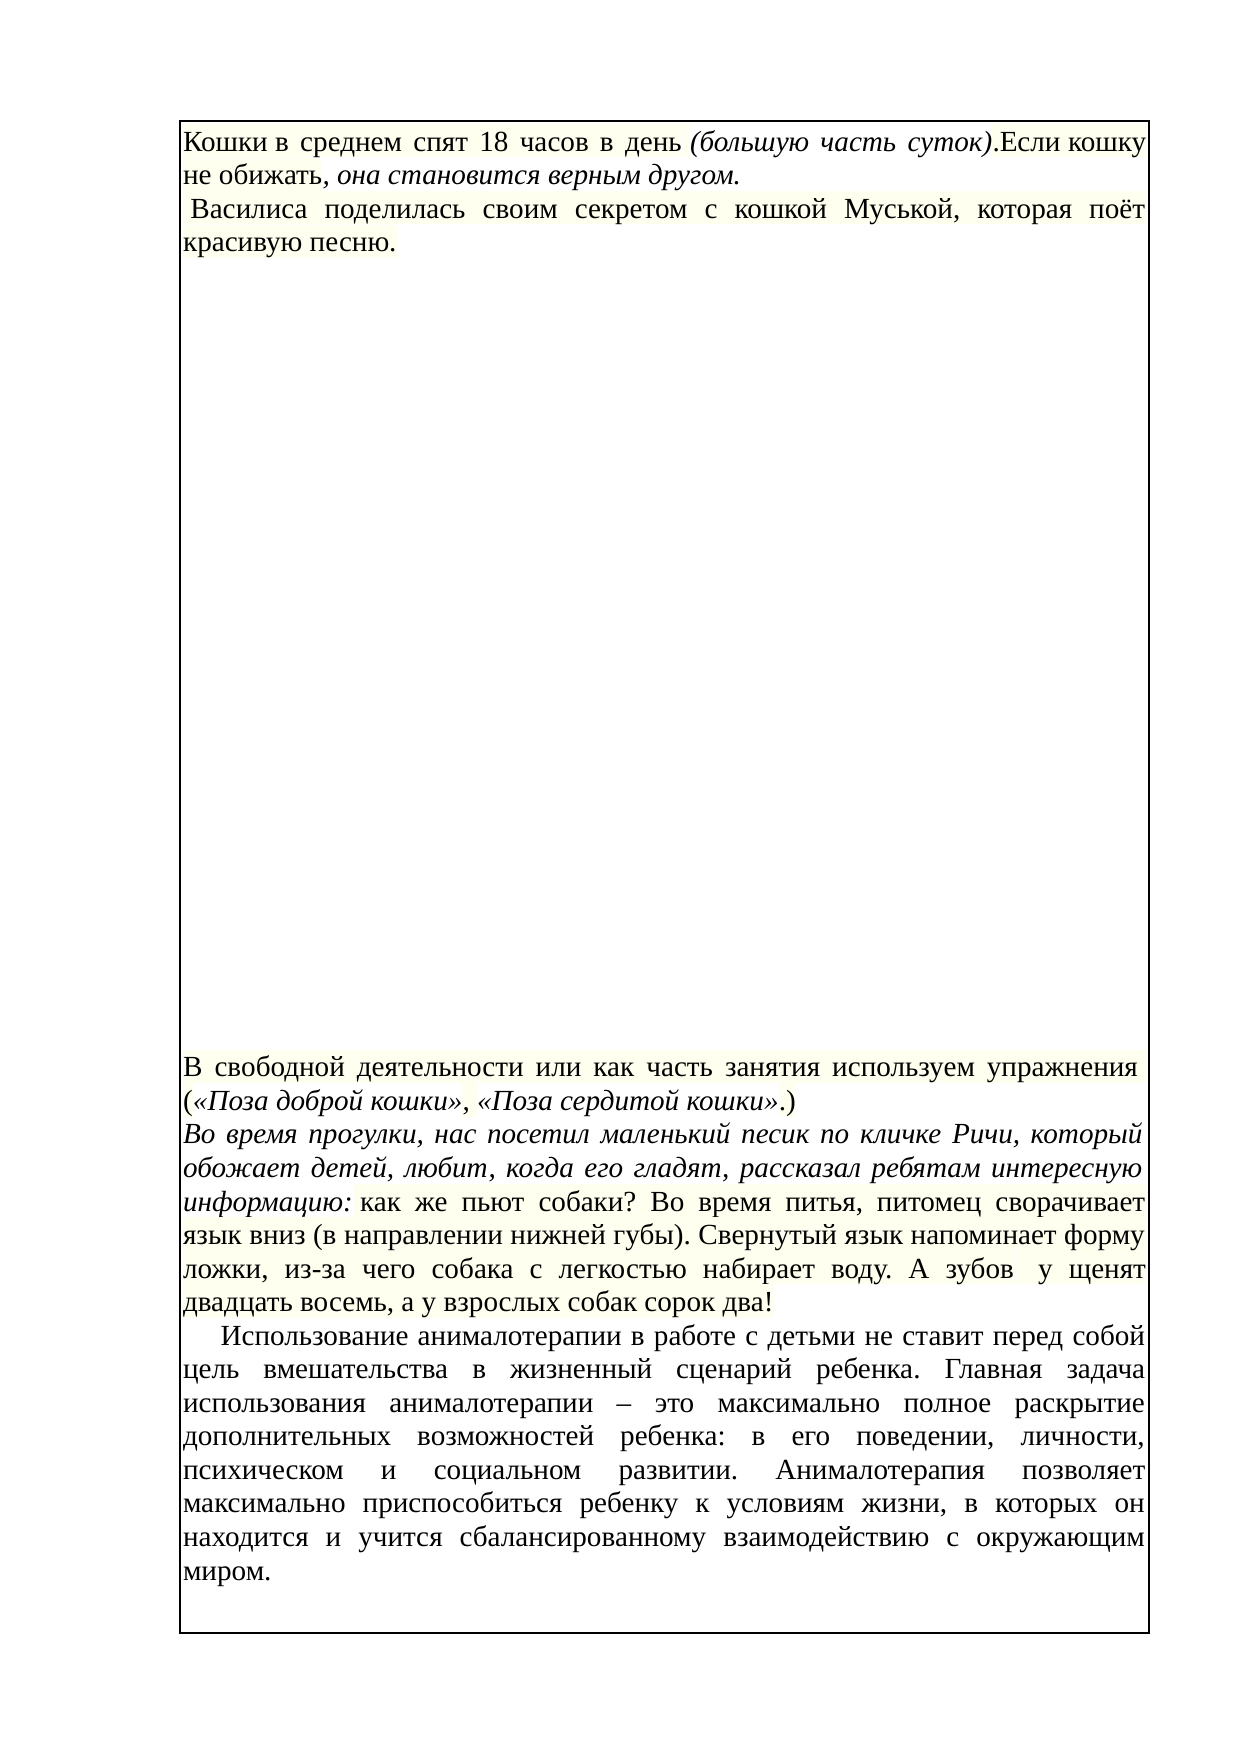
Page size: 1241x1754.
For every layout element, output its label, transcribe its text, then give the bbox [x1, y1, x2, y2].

text В свободной деятельности или как часть занятия используем упражнения («Поза доброй кошки», «Поза сердитой кошки».) [183, 1049, 1146, 1117]
text Использование анималотерапии в работе с детьми не ставит перед собой цель вмешательства в жизненный сценарий ребенка. Главная задача использования анималотерапии – это максимально полное раскрытие дополнительных возможностей ребенка: в его поведении, личности, психическом и социальном развитии. Анималотерапия позволяет максимально приспособиться ребенку к условиям жизни, в которых он находится и учится сбалансированному взаимодействию с окружающим миром. [183, 1318, 1146, 1586]
text Кошки в среднем спят 18 часов в день (большую часть суток).Если кошку не обижать, она становится верным другом. [183, 124, 1146, 191]
text Василиса поделилась своим секретом с кошкой Муськой, которая поёт красивую песню. [183, 191, 1146, 258]
text Во время прогулки, нас посетил маленький песик по кличке Ричи, который обожает детей, любит, когда его гладят, рассказал ребятам интересную информацию: как же пьют собаки? Во время питья, питомец сворачивает язык вниз (в направлении нижней губы). Свернутый язык напоминает форму ложки, из-за чего собака с легкостью набирает воду. А зубов у щенят двадцать восемь, а у взрослых собак сорок два! [183, 1117, 1146, 1318]
